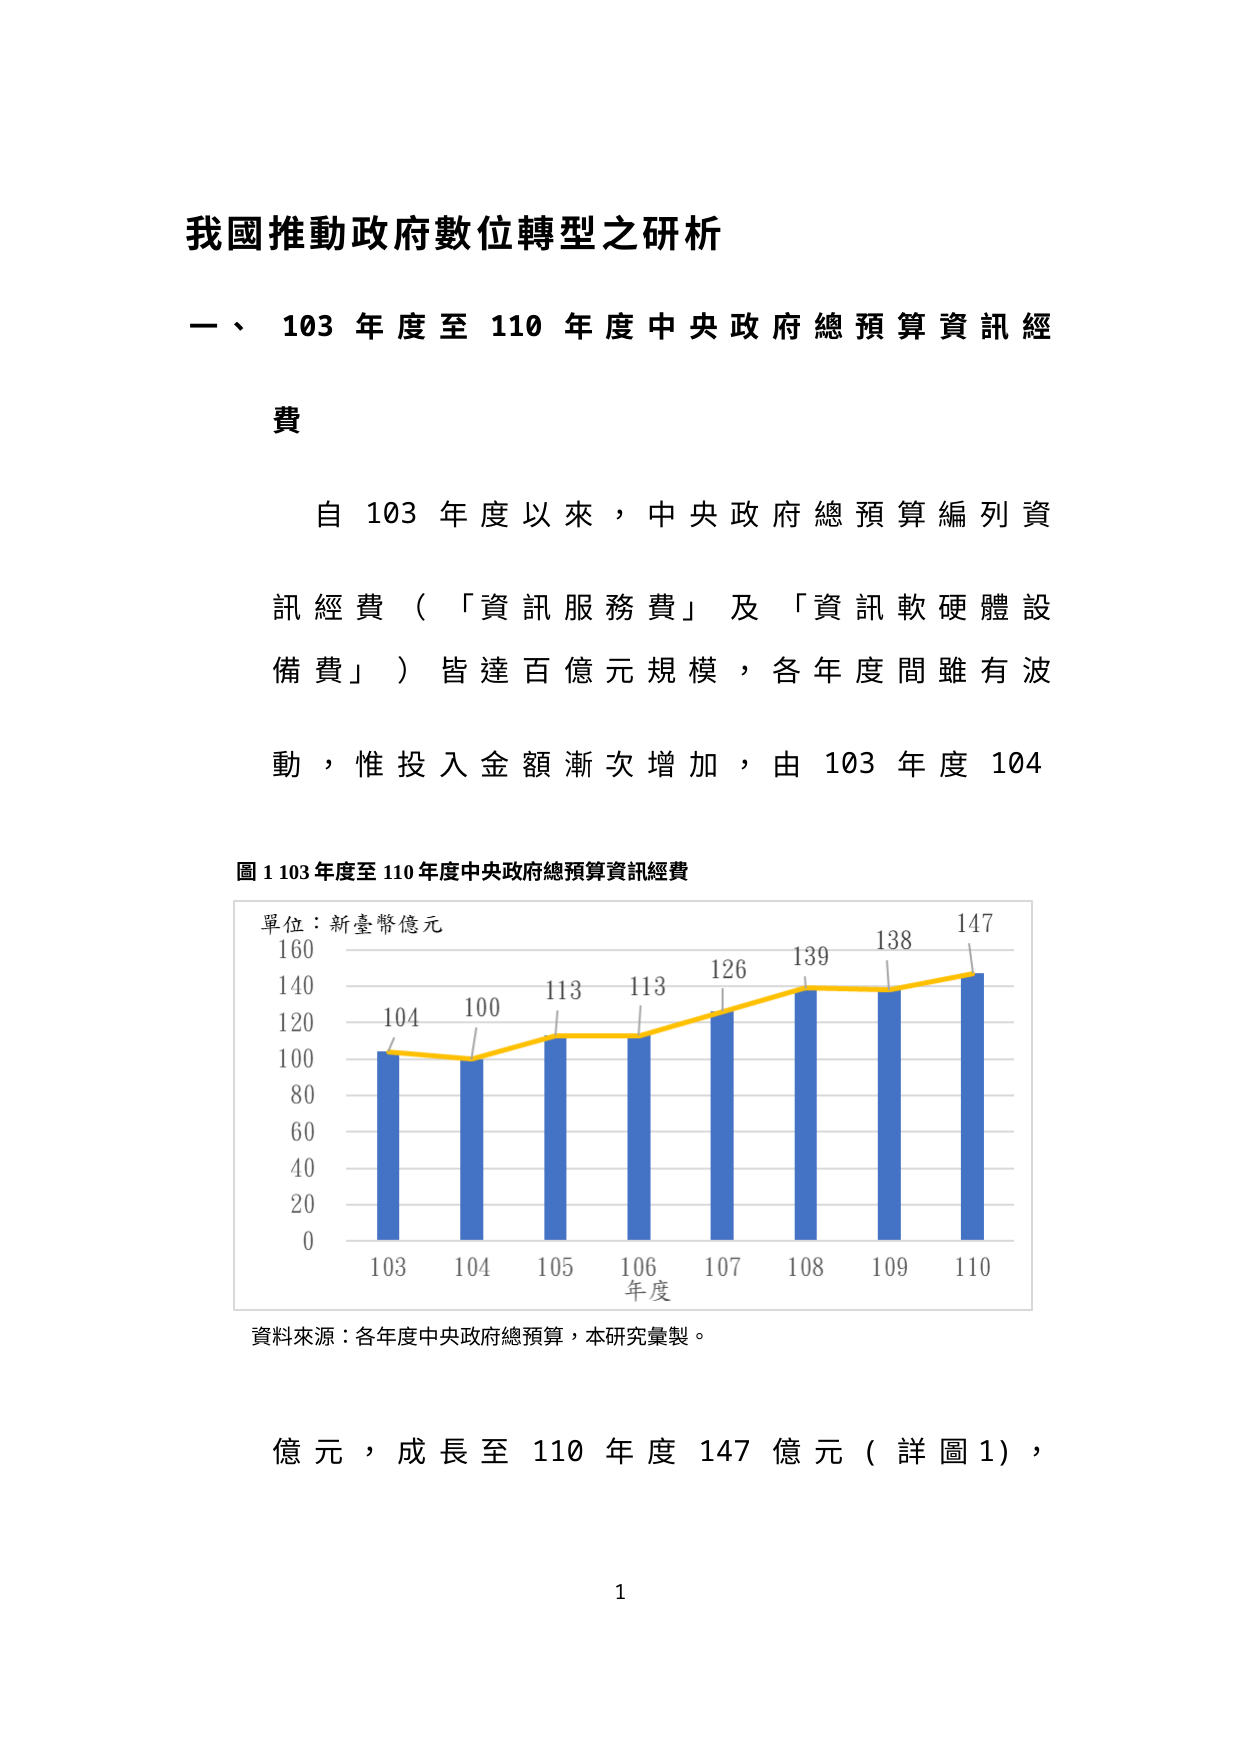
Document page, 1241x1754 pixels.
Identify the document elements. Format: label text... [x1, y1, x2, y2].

text 自103年度以來，中央政府總預算編列資訊經費（「資訊服務費」及「資訊軟硬體設備費」）皆達百億元規模，各年度間雖有波動，惟投入金額漸次增加，由103年度104億元，成長至110年度147億元(詳圖1)，大幅增加43億元，成長比率高達41.35%。預算配重上，103年度至110年度分別占該年度總預算之0.54%、0.52%、0.57%、0.57%、0.64%、0.7%、0.66%及0.69%，略有起伏，概呈微幅成長態勢。 [242, 909, 1058, 1502]
text 我國推動政府數位轉型之研析 [183, 189, 1058, 252]
text 一、103年度至110年度中央政府總預算資訊經費 [183, 252, 1058, 439]
text 自103年度以來，中央政府總預算編列資訊經費（「資訊服務費」及「資訊軟硬體設備費」）皆達百億元規模，各年度間雖有波動，惟投入金額漸次增加，由103年度104億元，成長至110年度147億元(詳圖1)，大幅增加43億元，成長比率高達41.35%。預算配重上，103年度至110年度分別占該年度總預算之0.54%、0.52%、0.57%、0.57%、0.64%、0.7%、0.66%及0.69%，略有起伏，概呈微幅成長態勢。 [242, 439, 1058, 847]
